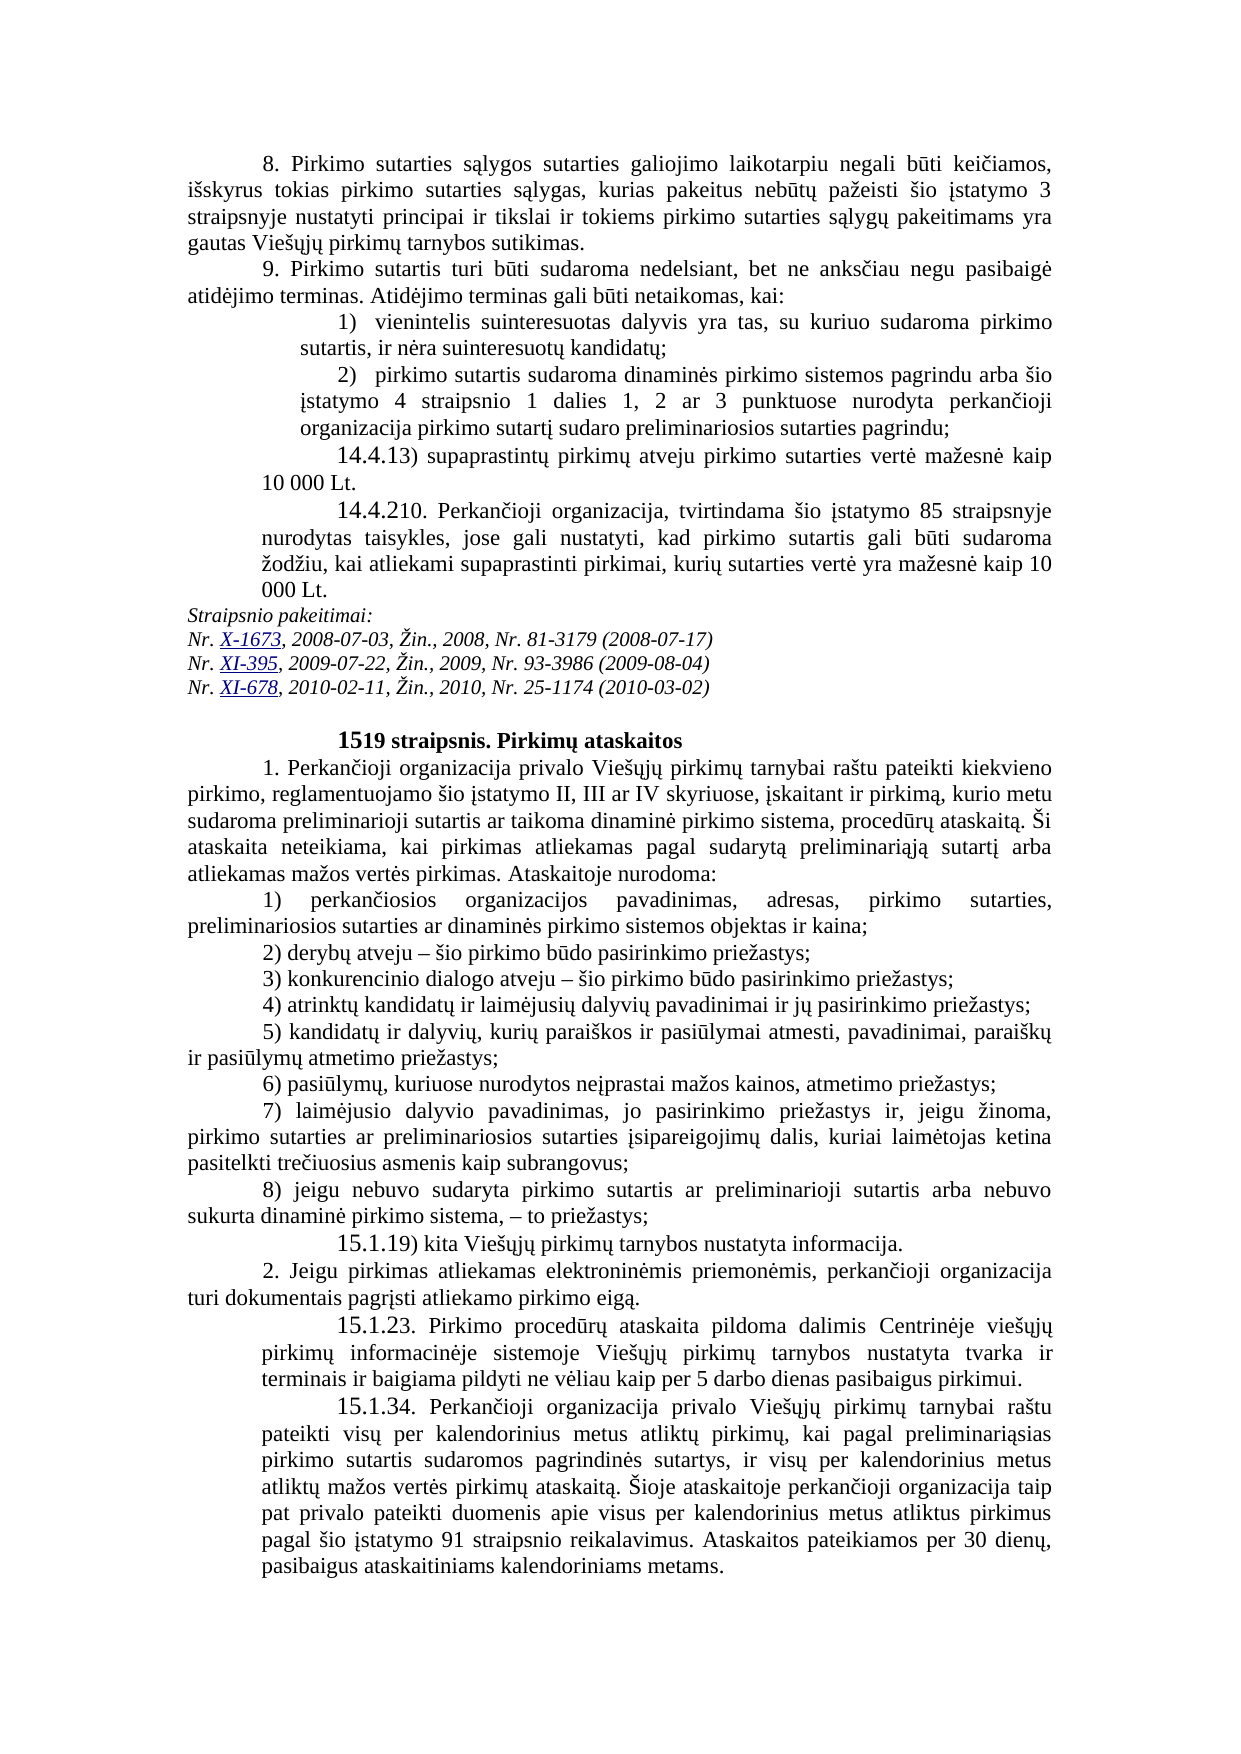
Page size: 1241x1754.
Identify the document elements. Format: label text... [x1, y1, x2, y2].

text 9. Pirkimo sutartis turi būti sudaroma nedelsiant, bet ne anksčiau negu pasibaigė atidėjimo terminas. Atidėjimo terminas gali būti netaikomas, kai: [187, 255, 1053, 308]
text 1) perkančiosios organizacijos pavadinimas, adresas, pirkimo sutarties, preliminariosios sutarties ar dinaminės pirkimo sistemos objektas ir kaina; [187, 886, 1053, 939]
subtitle 3) supaprastintų pirkimų atveju pirkimo sutarties vertė mažesnė kaip 10 000 Lt. [187, 440, 1053, 495]
text 4) atrinktų kandidatų ir laimėjusių dalyvių pavadinimai ir jų pasirinkimo priežastys; [187, 991, 1053, 1018]
text 8. Pirkimo sutarties sąlygos sutarties galiojimo laikotarpiu negali būti keičiamos, išskyrus tokias pirkimo sutarties sąlygas, kurias pakeitus nebūtų pažeisti šio įstatymo 3 straipsnyje nustatyti principai ir tikslai ir tokiems pirkimo sutarties sąlygų pakeitimams yra gautas Viešųjų pirkimų tarnybos sutikimas. [187, 150, 1053, 255]
subtitle 19 straipsnis. Pirkimų ataskaitos [187, 725, 1053, 754]
text 6) pasiūlymų, kuriuose nurodytos neįprastai mažos kainos, atmetimo priežastys; [187, 1070, 1053, 1097]
text Straipsnio pakeitimai: [187, 603, 1053, 627]
subtitle 9) kita Viešųjų pirkimų tarnybos nustatyta informacija. [187, 1228, 1053, 1257]
text 7) laimėjusio dalyvio pavadinimas, jo pasirinkimo priežastys ir, jeigu žinoma, pirkimo sutarties ar preliminariosios sutarties įsipareigojimų dalis, kuriai laimėtojas ketina pasitelkti trečiuosius asmenis kaip subrangovus; [187, 1097, 1053, 1176]
text 8) jeigu nebuvo sudaryta pirkimo sutartis ar preliminarioji sutartis arba nebuvo sukurta dinaminė pirkimo sistema, – to priežastys; [187, 1176, 1053, 1228]
list vienintelis suinteresuotas dalyvis yra tas, su kuriuo sudaroma pirkimo sutartis, ir nėra suinteresuotų kandidatų; [262, 308, 1053, 361]
text 2. Jeigu pirkimas atliekamas elektroninėmis priemonėmis, perkančioji organizacija turi dokumentais pagrįsti atliekamo pirkimo eigą. [187, 1257, 1053, 1310]
text Nr. XI-678, 2010-02-11, Žin., 2010, Nr. 25-1174 (2010-03-02) [187, 675, 1053, 699]
text 3) konkurencinio dialogo atveju – šio pirkimo būdo pasirinkimo priežastys; [187, 965, 1053, 991]
list pirkimo sutartis sudaroma dinaminės pirkimo sistemos pagrindu arba šio įstatymo 4 straipsnio 1 dalies 1, 2 ar 3 punktuose nurodyta perkančioji organizacija pirkimo sutartį sudaro preliminariosios sutarties pagrindu; [262, 361, 1053, 440]
subtitle 4. Perkančioji organizacija privalo Viešųjų pirkimų tarnybai raštu pateikti visų per kalendorinius metus atliktų pirkimų, kai pagal preliminariąsias pirkimo sutartis sudaromos pagrindinės sutartys, ir visų per kalendorinius metus atliktų mažos vertės pirkimų ataskaitą. Šioje ataskaitoje perkančioji organizacija taip pat privalo pateikti duomenis apie visus per kalendorinius metus atliktus pirkimus pagal šio įstatymo 91 straipsnio reikalavimus. Ataskaitos pateikiamos per 30 dienų, pasibaigus ataskaitiniams kalendoriniams metams. [187, 1391, 1053, 1578]
subtitle 3. Pirkimo procedūrų ataskaita pildoma dalimis Centrinėje viešųjų pirkimų informacinėje sistemoje Viešųjų pirkimų tarnybos nustatyta tvarka ir terminais ir baigiama pildyti ne vėliau kaip per 5 darbo dienas pasibaigus pirkimui. [187, 1310, 1053, 1391]
text 1. Perkančioji organizacija privalo Viešųjų pirkimų tarnybai raštu pateikti kiekvieno pirkimo, reglamentuojamo šio įstatymo II, III ar IV skyriuose, įskaitant ir pirkimą, kurio metu sudaroma preliminarioji sutartis ar taikoma dinaminė pirkimo sistema, procedūrų ataskaitą. Ši ataskaita neteikiama, kai pirkimas atliekamas pagal sudarytą preliminariąją sutartį arba atliekamas mažos vertės pirkimas. Ataskaitoje nurodoma: [187, 754, 1053, 886]
text Nr. XI-395, 2009-07-22, Žin., 2009, Nr. 93-3986 (2009-08-04) [187, 651, 1053, 675]
text 5) kandidatų ir dalyvių, kurių paraiškos ir pasiūlymai atmesti, pavadinimai, paraiškų ir pasiūlymų atmetimo priežastys; [187, 1018, 1053, 1070]
subtitle 10. Perkančioji organizacija, tvirtindama šio įstatymo 85 straipsnyje nurodytas taisykles, jose gali nustatyti, kad pirkimo sutartis gali būti sudaroma žodžiu, kai atliekami supaprastinti pirkimai, kurių sutarties vertė yra mažesnė kaip 10 000 Lt. [187, 495, 1053, 603]
text Nr. X-1673, 2008-07-03, Žin., 2008, Nr. 81-3179 (2008-07-17) [187, 627, 1053, 651]
text 2) derybų atveju – šio pirkimo būdo pasirinkimo priežastys; [187, 939, 1053, 965]
